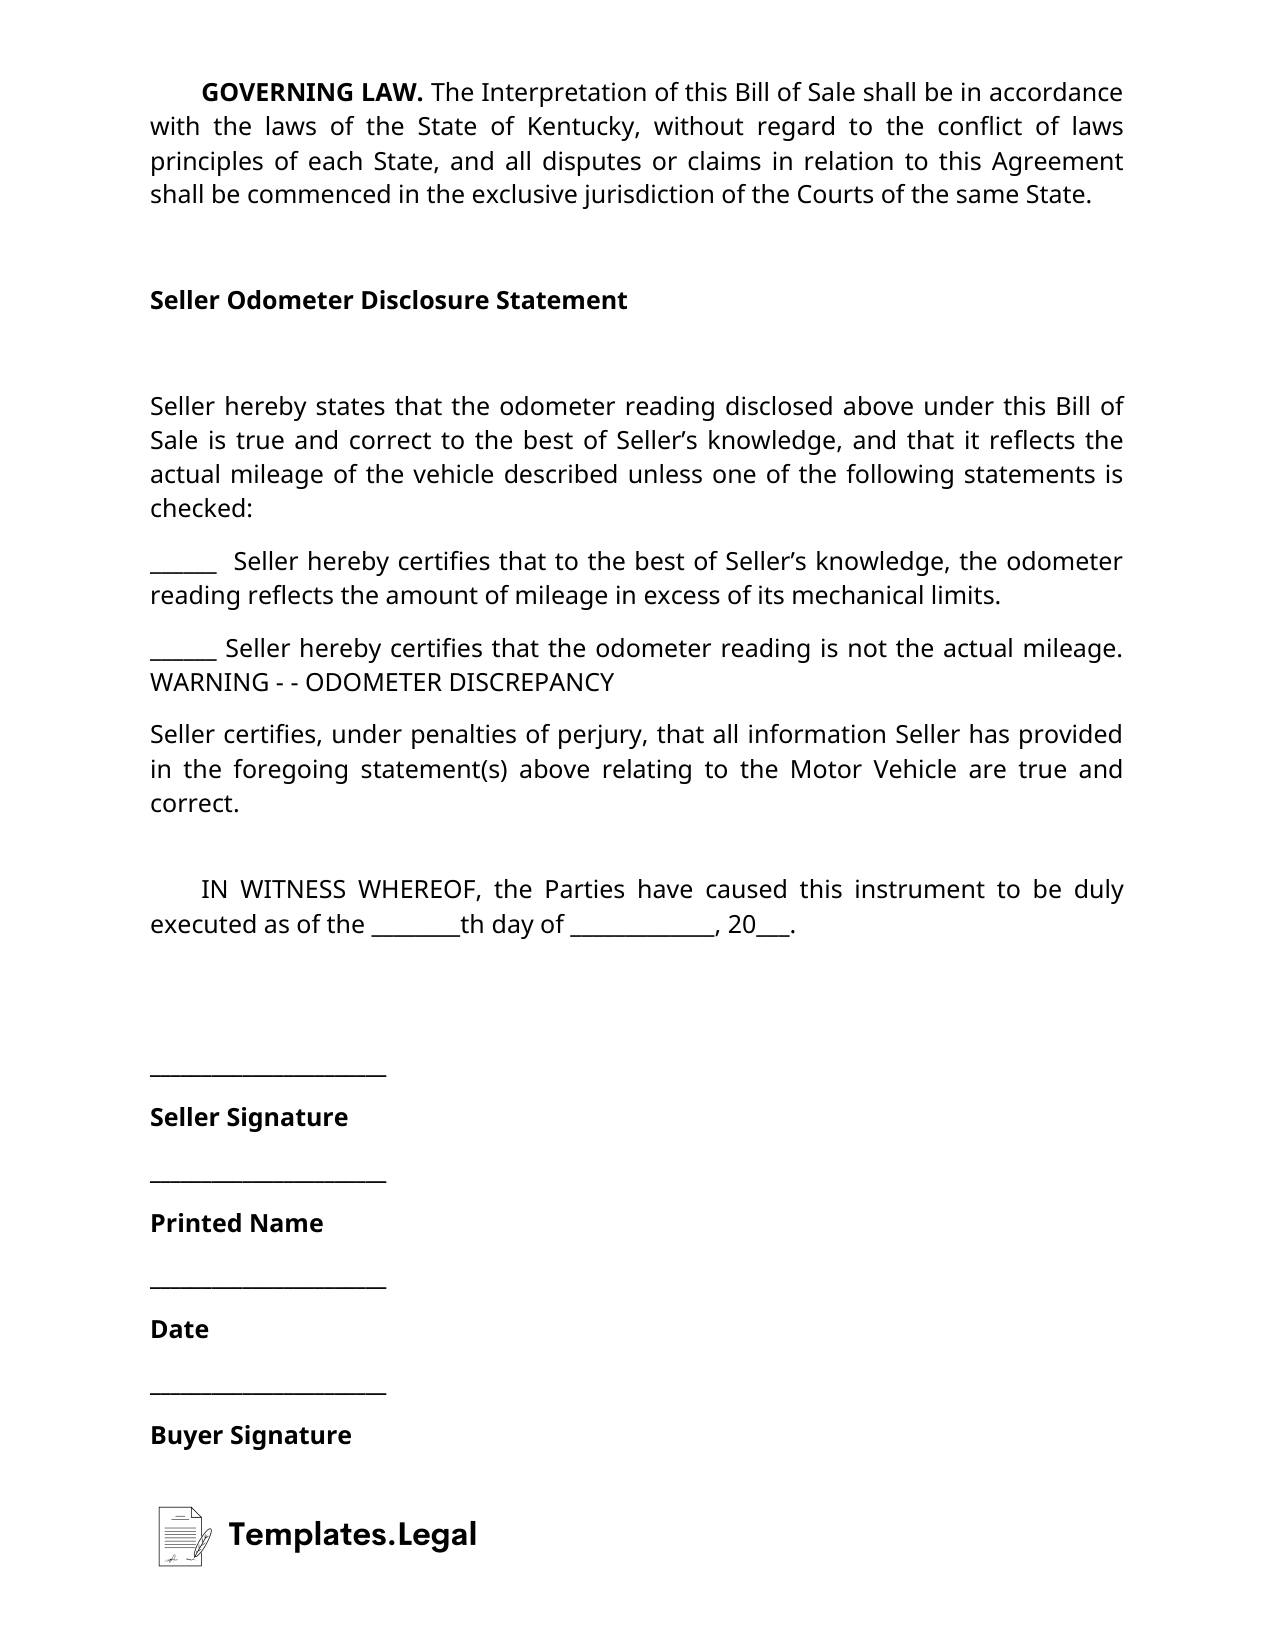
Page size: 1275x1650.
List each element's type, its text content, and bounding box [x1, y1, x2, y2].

text Seller Signature [150, 1099, 1125, 1133]
text GOVERNING LAW. The Interpretation of this Bill of Sale shall be in accordance with the laws of the State of Kentucky, without regard to the conflict of laws principles of each State, and all disputes or claims in relation to this Agreement shall be commenced in the exclusive jurisdiction of the Courts of the same State. [150, 75, 1125, 211]
text ______ Seller hereby certifies that the odometer reading is not the actual mileage. WARNING - - ODOMETER DISCREPANCY [150, 630, 1125, 698]
text Printed Name [150, 1205, 1125, 1239]
text Seller certifies, under penalties of perjury, that all information Seller has provided in the foregoing statement(s) above relating to the Motor Vehicle are true and correct. [150, 717, 1125, 853]
text Seller Odometer Disclosure Statement [150, 283, 1125, 317]
text IN WITNESS WHEREOF, the Parties have caused this instrument to be duly executed as of the ________th day of _____________, 20___. [150, 872, 1125, 940]
text ______ Seller hereby certifies that to the best of Seller’s knowledge, the odometer reading reflects the amount of mileage in excess of its mechanical limits. [150, 543, 1125, 612]
text Buyer Signature [150, 1417, 1125, 1452]
text _______________________ [150, 1364, 1125, 1398]
text _______________________ [150, 1258, 1125, 1292]
text Seller hereby states that the odometer reading disclosed above under this Bill of Sale is true and correct to the best of Seller’s knowledge, and that it reflects the actual mileage of the vehicle described unless one of the following statements is checked: [150, 388, 1125, 525]
text _______________________ [150, 1046, 1125, 1080]
text _______________________ [150, 1152, 1125, 1186]
text Date [150, 1311, 1125, 1346]
